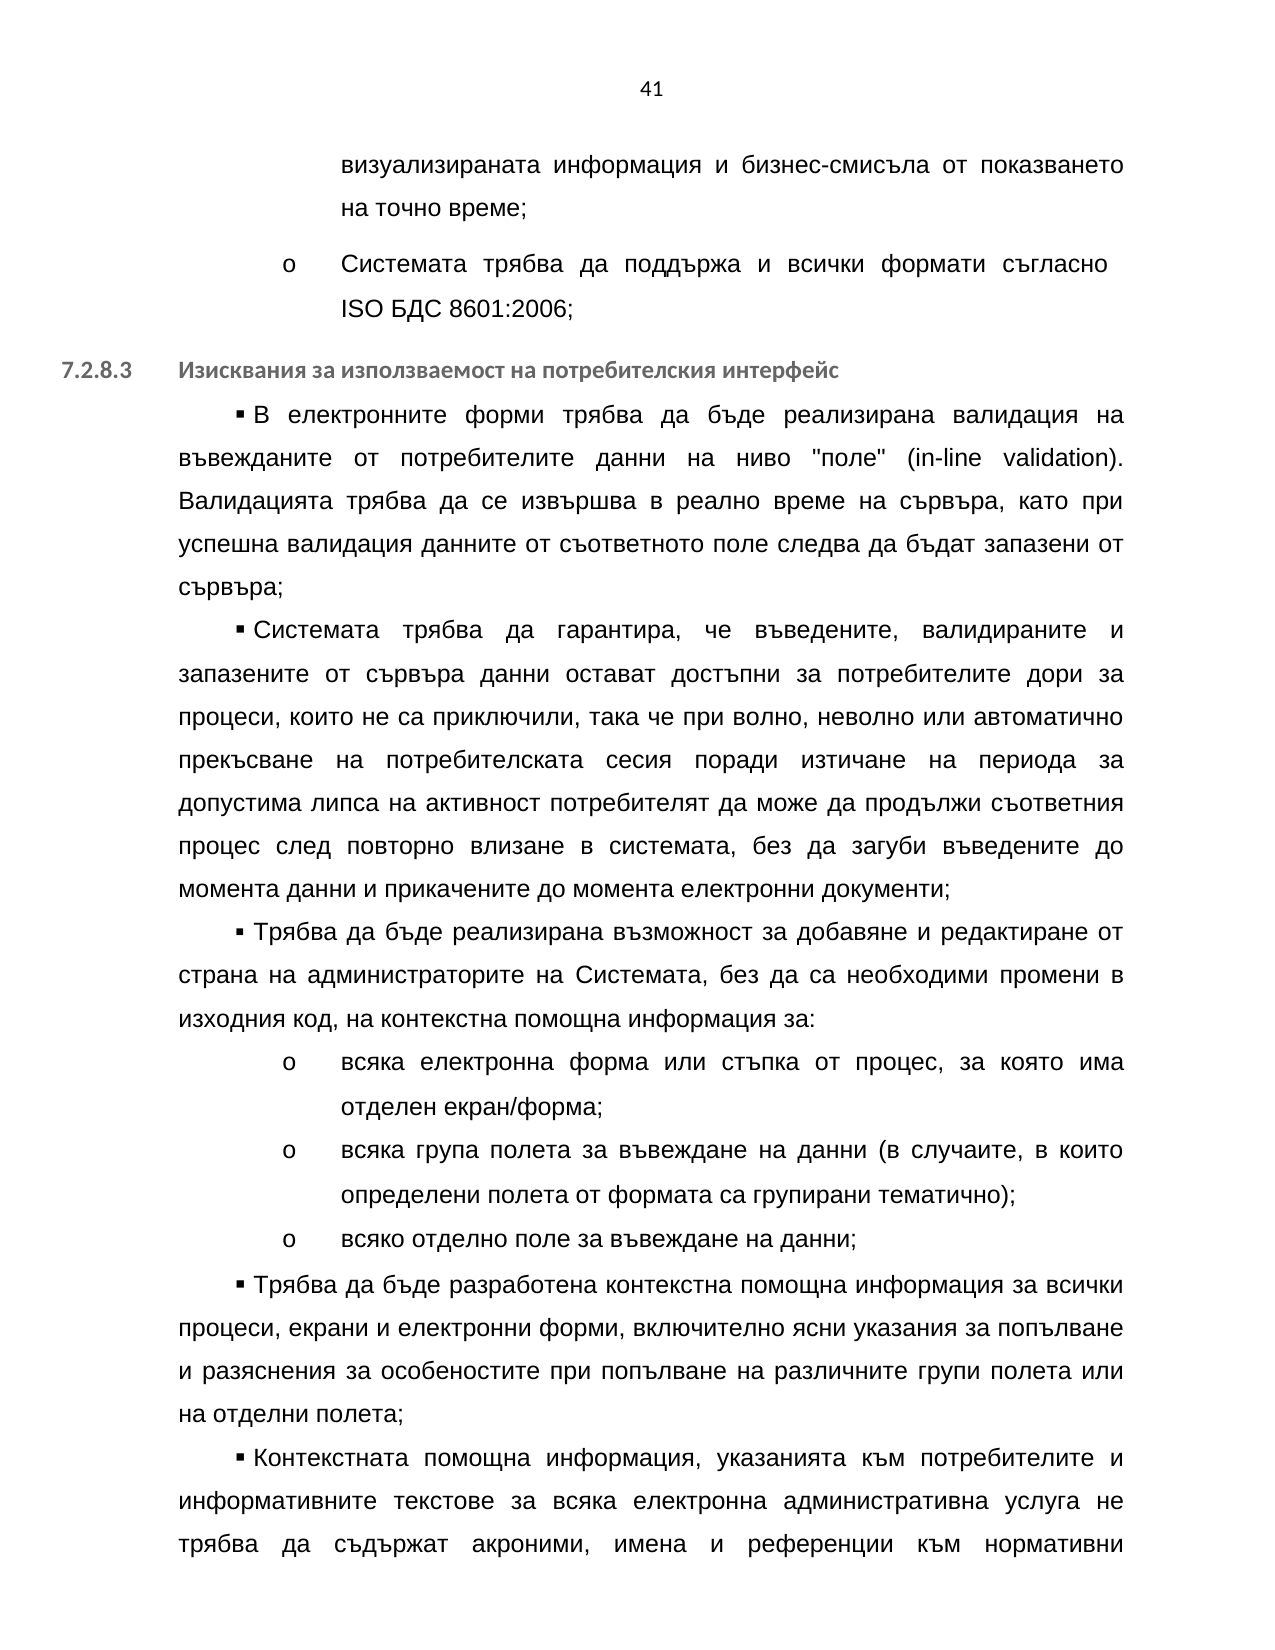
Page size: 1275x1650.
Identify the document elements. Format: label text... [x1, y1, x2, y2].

subtitle Изисквания за използваемост на потребителския интерфейс [61, 354, 1125, 384]
list всяко отделно поле за въвеждане на данни; [282, 1223, 1125, 1254]
list всяка електронна форма или стъпка от процес, за която има отделен екран/форма; [282, 1047, 1125, 1121]
list Трябва да бъде разработена контекстна помощна информация за всички процеси, екрани и електронни форми, включително ясни указания за попълване и разяснения за особеностите при попълване на различните групи полета или на отделни полета; [178, 1270, 1125, 1428]
list Трябва да бъде реализирана възможност за добавяне и редактиране от страна на администраторите на системата, без да са необходими промени в изходния код, на контекстна помощна информация за: [178, 917, 1125, 1032]
list Контекстната помощна информация, указанията към потребителите и информативните текстове за всяка електронна административна услуга не трябва да съдържат акроними, имена и референции към нормативни [178, 1442, 1125, 1558]
list Системата трябва да поддържа и всички формати съгласно ISO БДС 8601:2006; [282, 249, 1125, 323]
list визуализираната информация и бизнес-смисъла от показването на точно време; [282, 150, 1125, 222]
list В електронните форми трябва да бъде реализирана валидация на въвежданите от потребителите данни на ниво "поле" (in-line validation). Валидацията трябва да се извършва в реално време на сървъра, като при успешна валидация данните от съответното поле следва да бъдат запазени от сървъра; [178, 399, 1125, 601]
list Системата трябва да гарантира, че въведените, валидираните и запазените от сървъра данни остават достъпни за потребителите дори за процеси, които не са приключили, така че при волно, неволно или автоматично прекъсване на потребителската сесия поради изтичане на периода за допустима липса на активност потребителят да може да продължи съответния процес след повторно влизане в системата, без да загуби въведените до момента данни и прикачените до момента електронни документи; [178, 615, 1125, 903]
list всяка група полета за въвеждане на данни (в случаите, в които определени полета от формата са групирани тематично); [282, 1135, 1125, 1209]
